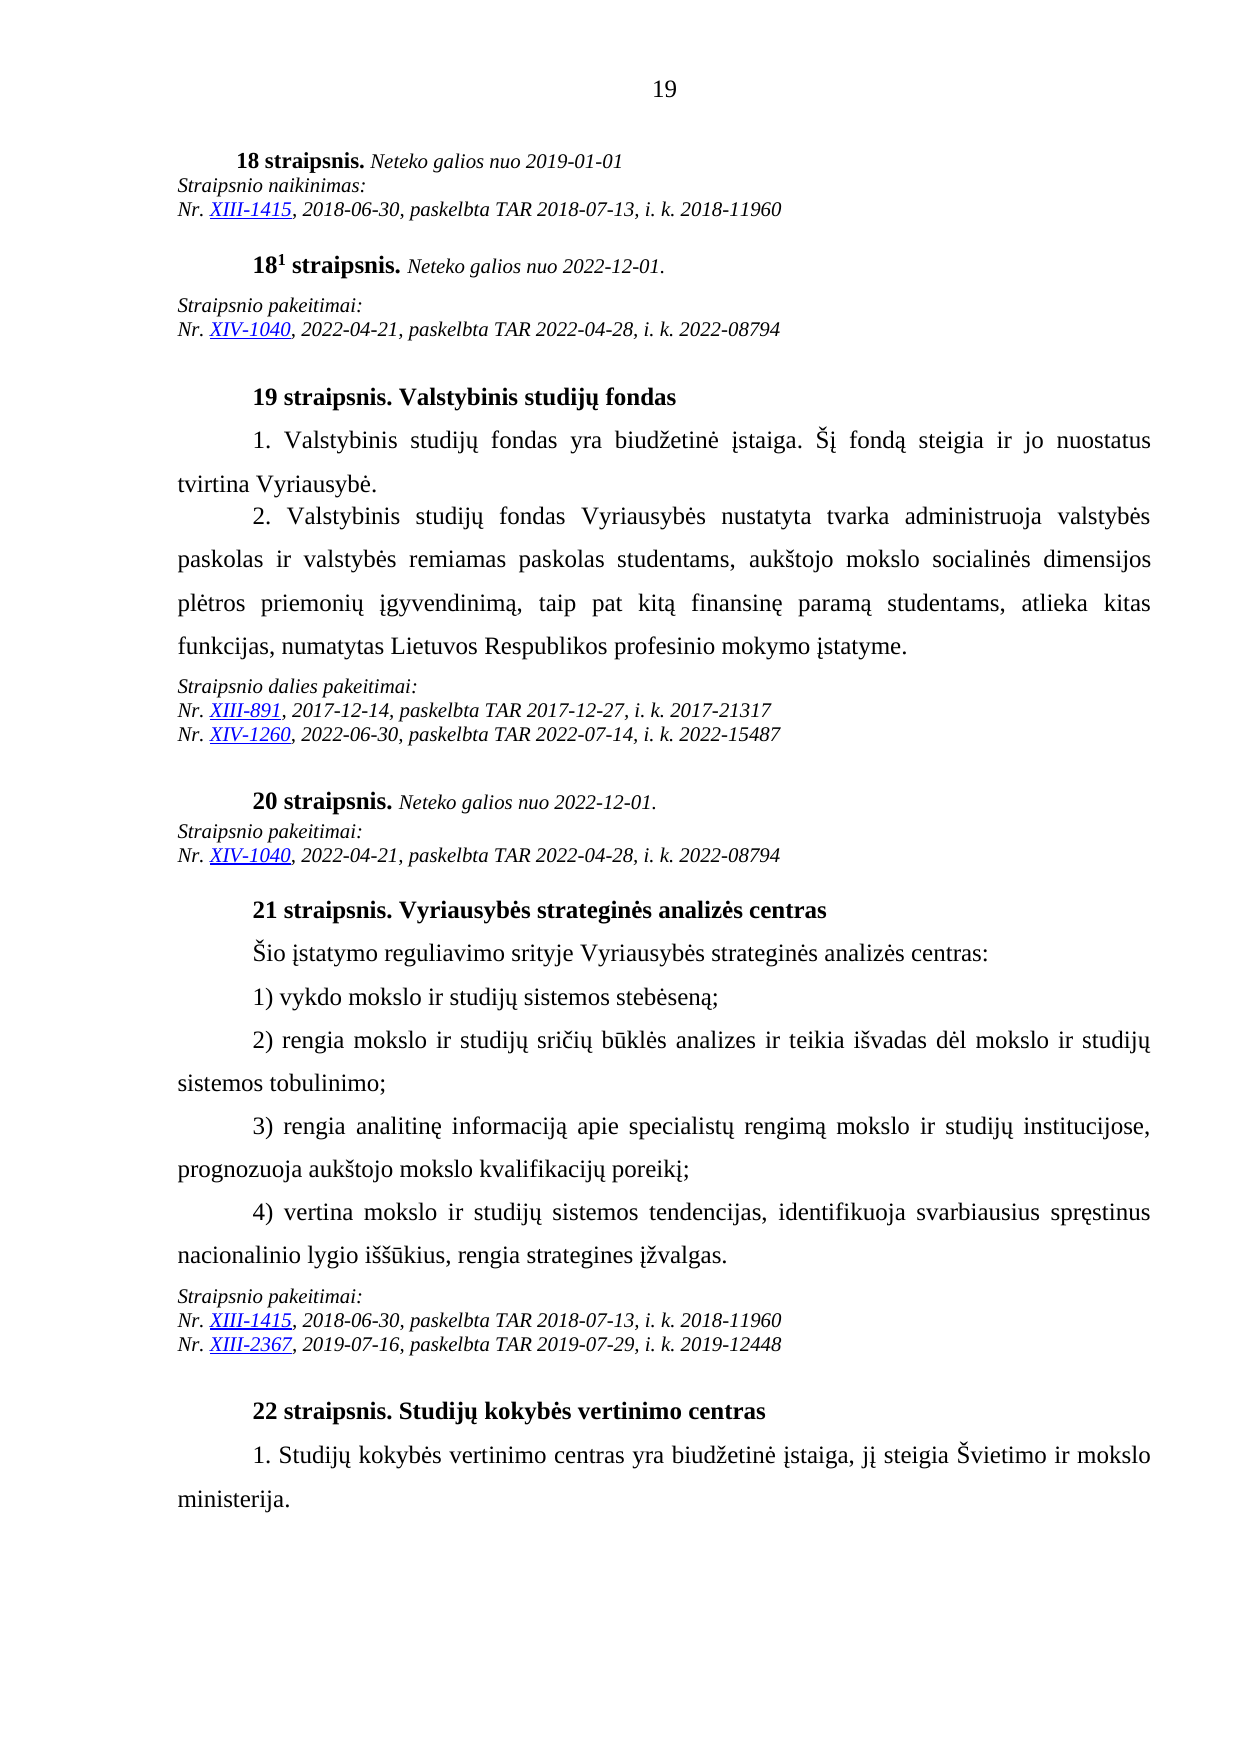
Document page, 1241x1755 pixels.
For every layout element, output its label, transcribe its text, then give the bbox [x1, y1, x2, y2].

text 1) vykdo mokslo ir studijų sistemos stebėseną; [177, 982, 1152, 1010]
text 1. Valstybinis studijų fondas yra biudžetinė įstaiga. Šį fondą steigia ir jo nuostatus tvirtina Vyriausybė. [177, 414, 1152, 501]
text 1. Studijų kokybės vertinimo centras yra biudžetinė įstaiga, jį steigia Švietimo ir mokslo ministerija. [177, 1428, 1152, 1516]
text Straipsnio dalies pakeitimai: [177, 674, 1152, 698]
text 2) rengia mokslo ir studijų sričių būklės analizes ir teikia išvadas dėl mokslo ir studijų sistemos tobulinimo; [177, 1025, 1152, 1097]
text Šio įstatymo reguliavimo srityje Vyriausybės strateginės analizės centras: [177, 938, 1152, 967]
text 22 straipsnis. Studijų kokybės vertinimo centras [177, 1384, 1152, 1428]
text 21 straipsnis. Vyriausybės strateginės analizės centras [177, 895, 1152, 924]
text 20 straipsnis. Neteko galios nuo 2022-12-01. [177, 775, 1152, 818]
text Nr. XIV-1040, 2022-04-21, paskelbta TAR 2022-04-28, i. k. 2022-08794 [177, 317, 1152, 341]
text Straipsnio pakeitimai: [177, 1283, 1152, 1308]
text 3) rengia analitinę informaciją apie specialistų rengimą mokslo ir studijų institucijose, prognozuoja aukštojo mokslo kvalifikacijų poreikį; [177, 1111, 1152, 1183]
text 2. Valstybinis studijų fondas Vyriausybės nustatyta tvarka administruoja valstybės paskolas ir valstybės remiamas paskolas studentams, aukštojo mokslo socialinės dimensijos plėtros priemonių įgyvendinimą, taip pat kitą finansinę paramą studentams, atlieka kitas funkcijas, numatytas Lietuvos Respublikos profesinio mokymo įstatyme. [177, 501, 1152, 659]
text Nr. XIII-891, 2017-12-14, paskelbta TAR 2017-12-27, i. k. 2017-21317 [177, 698, 1152, 722]
text Nr. XIV-1260, 2022-06-30, paskelbta TAR 2022-07-14, i. k. 2022-15487 [177, 722, 1152, 746]
text Nr. XIII-1415, 2018-06-30, paskelbta TAR 2018-07-13, i. k. 2018-11960 [177, 197, 1152, 221]
text Straipsnio pakeitimai: [177, 818, 1152, 843]
text Nr. XIV-1040, 2022-04-21, paskelbta TAR 2022-04-28, i. k. 2022-08794 [177, 843, 1152, 867]
text Nr. XIII-2367, 2019-07-16, paskelbta TAR 2019-07-29, i. k. 2019-12448 [177, 1332, 1152, 1356]
text Straipsnio pakeitimai: [177, 293, 1152, 317]
text Straipsnio naikinimas: [177, 173, 1152, 197]
text 4) vertina mokslo ir studijų sistemos tendencijas, identifikuoja svarbiausius spręstinus nacionalinio lygio iššūkius, rengia strategines įžvalgas. [177, 1197, 1152, 1269]
text 19 straipsnis. Valstybinis studijų fondas [177, 370, 1152, 414]
text 18 straipsnis. Neteko galios nuo 2019-01-01 [177, 147, 1152, 173]
text 181 straipsnis. Neteko galios nuo 2022-12-01. [177, 250, 1152, 279]
text Nr. XIII-1415, 2018-06-30, paskelbta TAR 2018-07-13, i. k. 2018-11960 [177, 1308, 1152, 1332]
